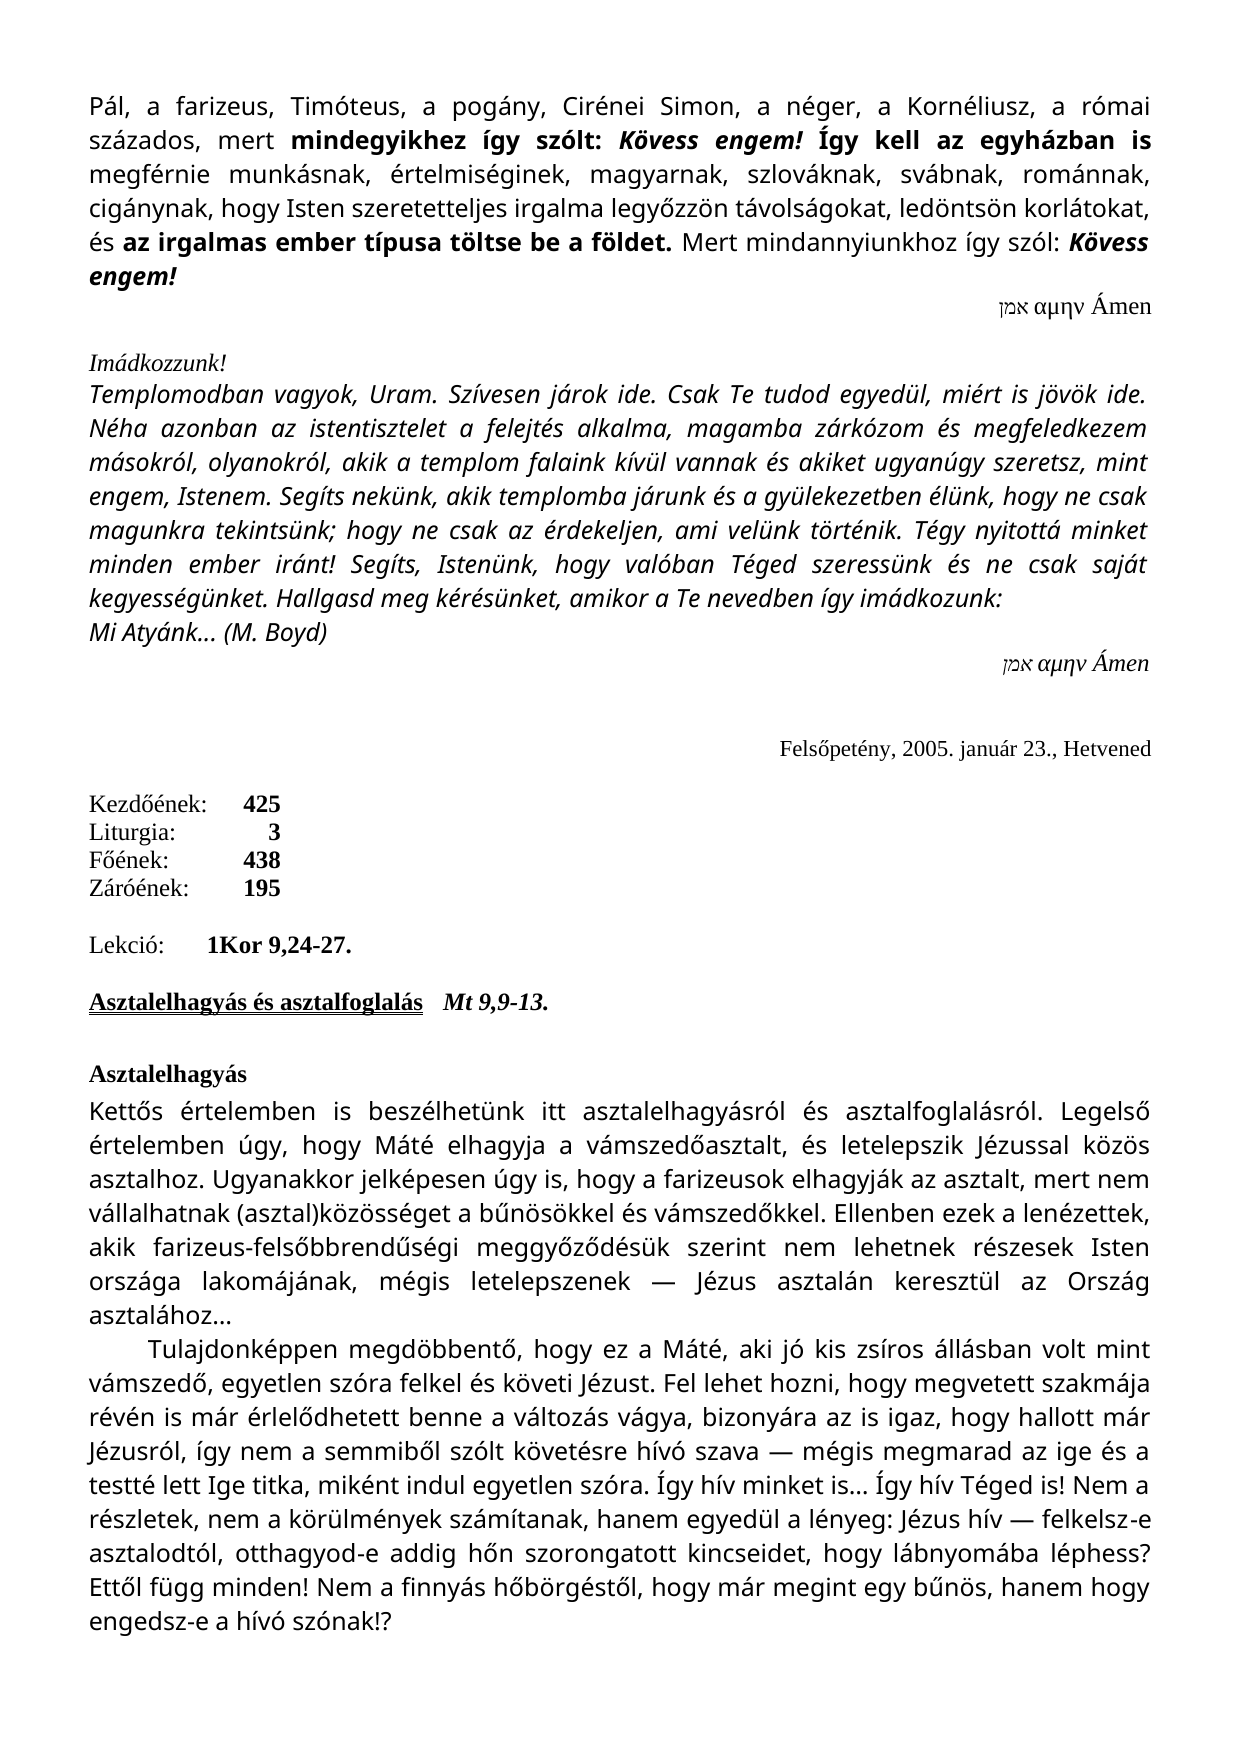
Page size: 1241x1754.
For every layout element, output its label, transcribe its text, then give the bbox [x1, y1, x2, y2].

text Tulajdonképpen megdöbbentő, hogy ez a Máté, aki jó kis zsíros állásban volt mint vámszedő, egyetlen szóra felkel és követi Jézust. Fel lehet hozni, hogy megvetett szakmája révén is már érlelődhetett benne a változás vágya, bizonyára az is igaz, hogy hallott már Jézusról, így nem a semmiből szólt követésre hívó szava — mégis megmarad az ige és a testté lett Ige titka, miként indul egyetlen szóra. Így hív minket is… Így hív Téged is! Nem a részletek, nem a körülmények számítanak, hanem egyedül a lényeg: Jézus hív — felkelsz‑e asztalodtól, otthagyod‑e addig hőn szorongatott kincseidet, hogy lábnyomába léphess? Ettől függ minden! Nem a finnyás hőbörgéstől, hogy már megint egy bűnös, hanem hogy engedsz‑e a hívó szónak!? [88, 1331, 1152, 1637]
text Mi Atyánk... (M. Boyd) [88, 615, 1152, 649]
text אמן αμην Ámen [88, 292, 1152, 320]
text אמן αμην Ámen [88, 649, 1152, 677]
text Imádkozzunk! [88, 349, 1152, 377]
text Templomodban vagyok, Uram. Szívesen járok ide. Csak Te tudod egyedül, miért is jövök ide. Néha azonban az istentisztelet a felejtés alkalma, magamba zárkózom és megfeledkezem másokról, olyanokról, akik a templom falaink kívül vannak és akiket ugyanúgy szeretsz, mint engem, Istenem. Segíts nekünk, akik templomba járunk és a gyülekezetben élünk, hogy ne csak magunkra tekintsünk; hogy ne csak az érdekeljen, ami velünk történik. Tégy nyitottá minket minden ember iránt! Segíts, Istenünk, hogy valóban Téged szeressünk és ne csak saját kegyességünket. Hallgasd meg kérésünket, amikor a Te nevedben így imádkozunk: [88, 377, 1152, 615]
text Lekció: 1Kor 9,24-27. [88, 931, 1152, 959]
subtitle Asztalelhagyás [88, 1060, 1152, 1088]
text Záróének: 195 [88, 874, 1152, 901]
text Kettős értelemben is beszélhetünk itt asztalelhagyásról és asztalfoglalásról. Legelső értelemben úgy, hogy Máté elhagyja a vámszedőasztalt, és letelepszik Jézussal közös asztalhoz. Ugyanakkor jelképesen úgy is, hogy a farizeusok elhagyják az asztalt, mert nem vállalhatnak (asztal)közösséget a bűnösökkel és vámszedőkkel. Ellenben ezek a lenézettek, akik farizeus-felsőbbrendűségi meggyőződésük szerint nem lehetnek részesek Isten országa lakomájának, mégis letelepszenek — Jézus asztalán keresztül az Ország asztalához… [88, 1094, 1152, 1331]
text Pál, a farizeus, Timóteus, a pogány, Cirénei Simon, a néger, a Kornéliusz, a római százados, mert mindegyikhez így szólt: Kövess engem! Így kell az egyházban is megférnie munkásnak, értelmiséginek, magyarnak, szlováknak, svábnak, románnak, cigánynak, hogy Isten szeretetteljes irgalma legyőzzön távolságokat, ledöntsön korlátokat, és az irgalmas ember típusa töltse be a földet. Mert mindannyiunkhoz így szól: Kövess engem! [88, 88, 1152, 292]
text Liturgia: 3 [88, 818, 1152, 846]
text Kezdőének: 425 [88, 791, 1152, 818]
text Felsőpetény, 2005. január 23., Hetvened [88, 736, 1152, 761]
text Főének: 438 [88, 846, 1152, 874]
text Asztalelhagyás és asztalfoglalás Mt 9,9-13. [88, 988, 1152, 1016]
